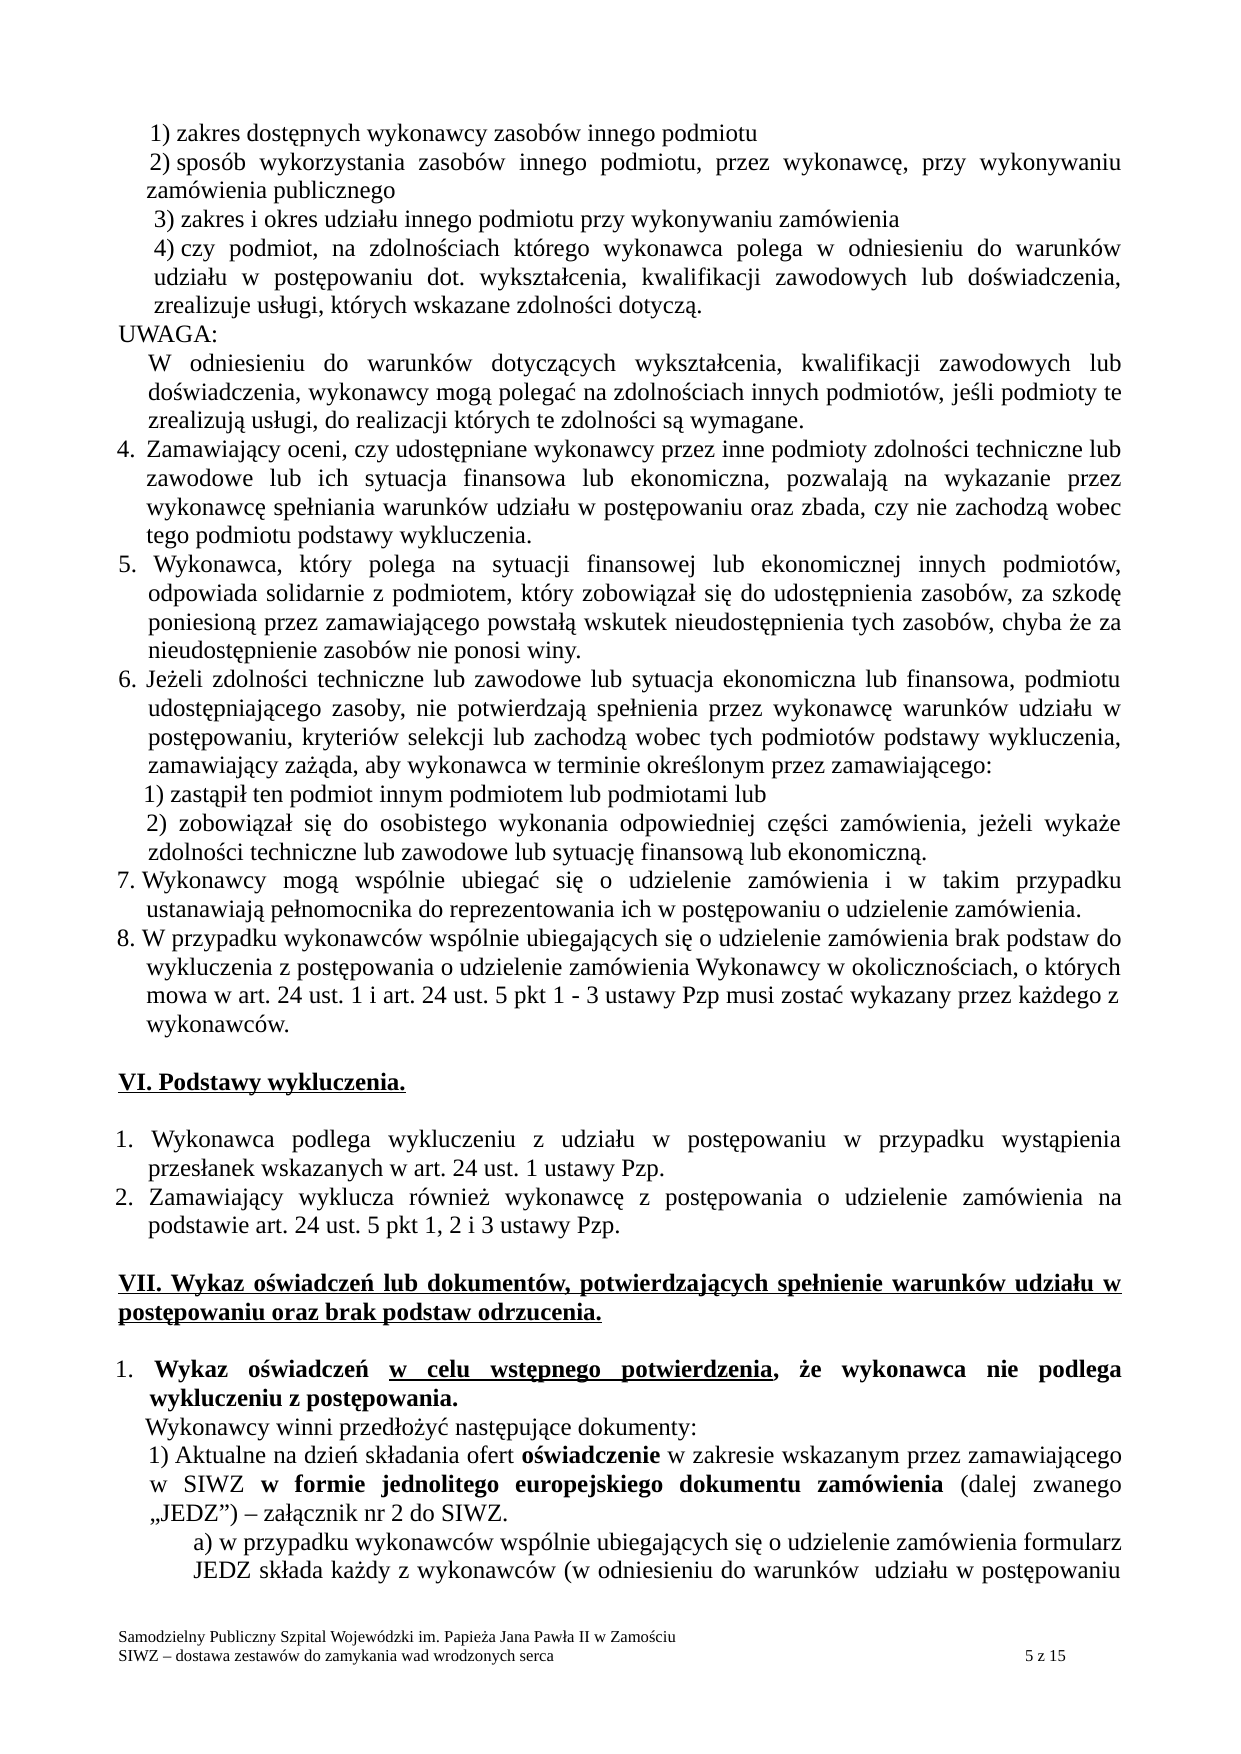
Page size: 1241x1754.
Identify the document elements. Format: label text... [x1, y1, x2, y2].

list sposób wykorzystania zasobów innego podmiotu, przez wykonawcę, przy wykonywaniu zamówienia publicznego [146, 147, 1122, 204]
text 1) zastąpił ten podmiot innym podmiotem lub podmiotami lub [118, 779, 1122, 808]
text UWAGA: [118, 319, 1122, 348]
list czy podmiot, na zdolnościach którego wykonawca polega w odniesieniu do warunków udziału w postępowaniu dot. wykształcenia, kwalifikacji zawodowych lub doświadczenia, zrealizuje usługi, których wskazane zdolności dotyczą. [153, 233, 1122, 319]
text 1. Wykonawca podlega wykluczeniu z udziału w postępowaniu w przypadku wystąpienia przesłanek wskazanych w art. 24 ust. 1 ustawy Pzp. [115, 1124, 1122, 1182]
text postępowaniu oraz brak podstaw odrzucenia. [118, 1294, 1122, 1326]
text 1) Aktualne na dzień składania ofert oświadczenie w zakresie wskazanym przez zamawiającego w SIWZ w formie jednolitego europejskiego dokumentu zamówienia (dalej zwanego „JEDZ”) – załącznik nr 2 do SIWZ. [148, 1441, 1122, 1527]
list Zamawiający oceni, czy udostępniane wykonawcy przez inne podmioty zdolności techniczne lub zawodowe lub ich sytuacja finansowa lub ekonomiczna, pozwalają na wykazanie przez wykonawcę spełniania warunków udziału w postępowaniu oraz zbada, czy nie zachodzą wobec tego podmiotu podstawy wykluczenia. [117, 434, 1122, 549]
text 2) zobowiązał się do osobistego wykonania odpowiedniej części zamówienia, jeżeli wykaże zdolności techniczne lub zawodowe lub sytuację finansową lub ekonomiczną. [123, 808, 1122, 866]
text a) w przypadku wykonawców wspólnie ubiegających się o udzielenie zamówienia formularz JEDZ składa każdy z wykonawców (w odniesieniu do warunków udziału w postępowaniu [193, 1527, 1122, 1584]
list zakres i okres udziału innego podmiotu przy wykonywaniu zamówienia [153, 204, 1122, 233]
text 5. Wykonawca, który polega na sytuacji finansowej lub ekonomicznej innych podmiotów, odpowiada solidarnie z podmiotem, który zobowiązał się do udostępnienia zasobów, za szkodę poniesioną przez zamawiającego powstałą wskutek nieudostępnienia tych zasobów, chyba że za nieudostępnienie zasobów nie ponosi winy. [118, 549, 1122, 664]
list zakres dostępnych wykonawcy zasobów innego podmiotu [146, 118, 1122, 147]
text 1. Wykaz oświadczeń w celu wstępnego potwierdzenia, że wykonawca nie podlega wykluczeniu z postępowania. [115, 1354, 1122, 1412]
text W odniesieniu do warunków dotyczących wykształcenia, kwalifikacji zawodowych lub doświadczenia, wykonawcy mogą polegać na zdolnościach innych podmiotów, jeśli podmioty te zrealizują usługi, do realizacji których te zdolności są wymagane. [148, 348, 1122, 434]
list W przypadku wykonawców wspólnie ubiegających się o udzielenie zamówienia brak podstaw do wykluczenia z postępowania o udzielenie zamówienia Wykonawcy w okolicznościach, o których mowa w art. 24 ust. 1 i art. 24 ust. 5 pkt 1 - 3 ustawy Pzp musi zostać wykazany przez każdego z wykonawców. [117, 923, 1122, 1038]
list Wykonawcy mogą wspólnie ubiegać się o udzielenie zamówienia i w takim przypadku ustanawiają pełnomocnika do reprezentowania ich w postępowaniu o udzielenie zamówienia. [117, 866, 1122, 923]
text 6. Jeżeli zdolności techniczne lub zawodowe lub sytuacja ekonomiczna lub finansowa, podmiotu udostępniającego zasoby, nie potwierdzają spełnienia przez wykonawcę warunków udziału w postępowaniu, kryteriów selekcji lub zachodzą wobec tych podmiotów podstawy wykluczenia, zamawiający zażąda, aby wykonawca w terminie określonym przez zamawiającego: [118, 664, 1122, 779]
text 2. Zamawiający wyklucza również wykonawcę z postępowania o udzielenie zamówienia na podstawie art. 24 ust. 5 pkt 1, 2 i 3 ustawy Pzp. [115, 1182, 1122, 1239]
text VI. Podstawy wykluczenia. [118, 1067, 1122, 1096]
text VII. Wykaz oświadczeń lub dokumentów, potwierdzających spełnienie warunków udziału w [118, 1268, 1122, 1293]
text Wykonawcy winni przedłożyć następujące dokumenty: [145, 1412, 1122, 1441]
